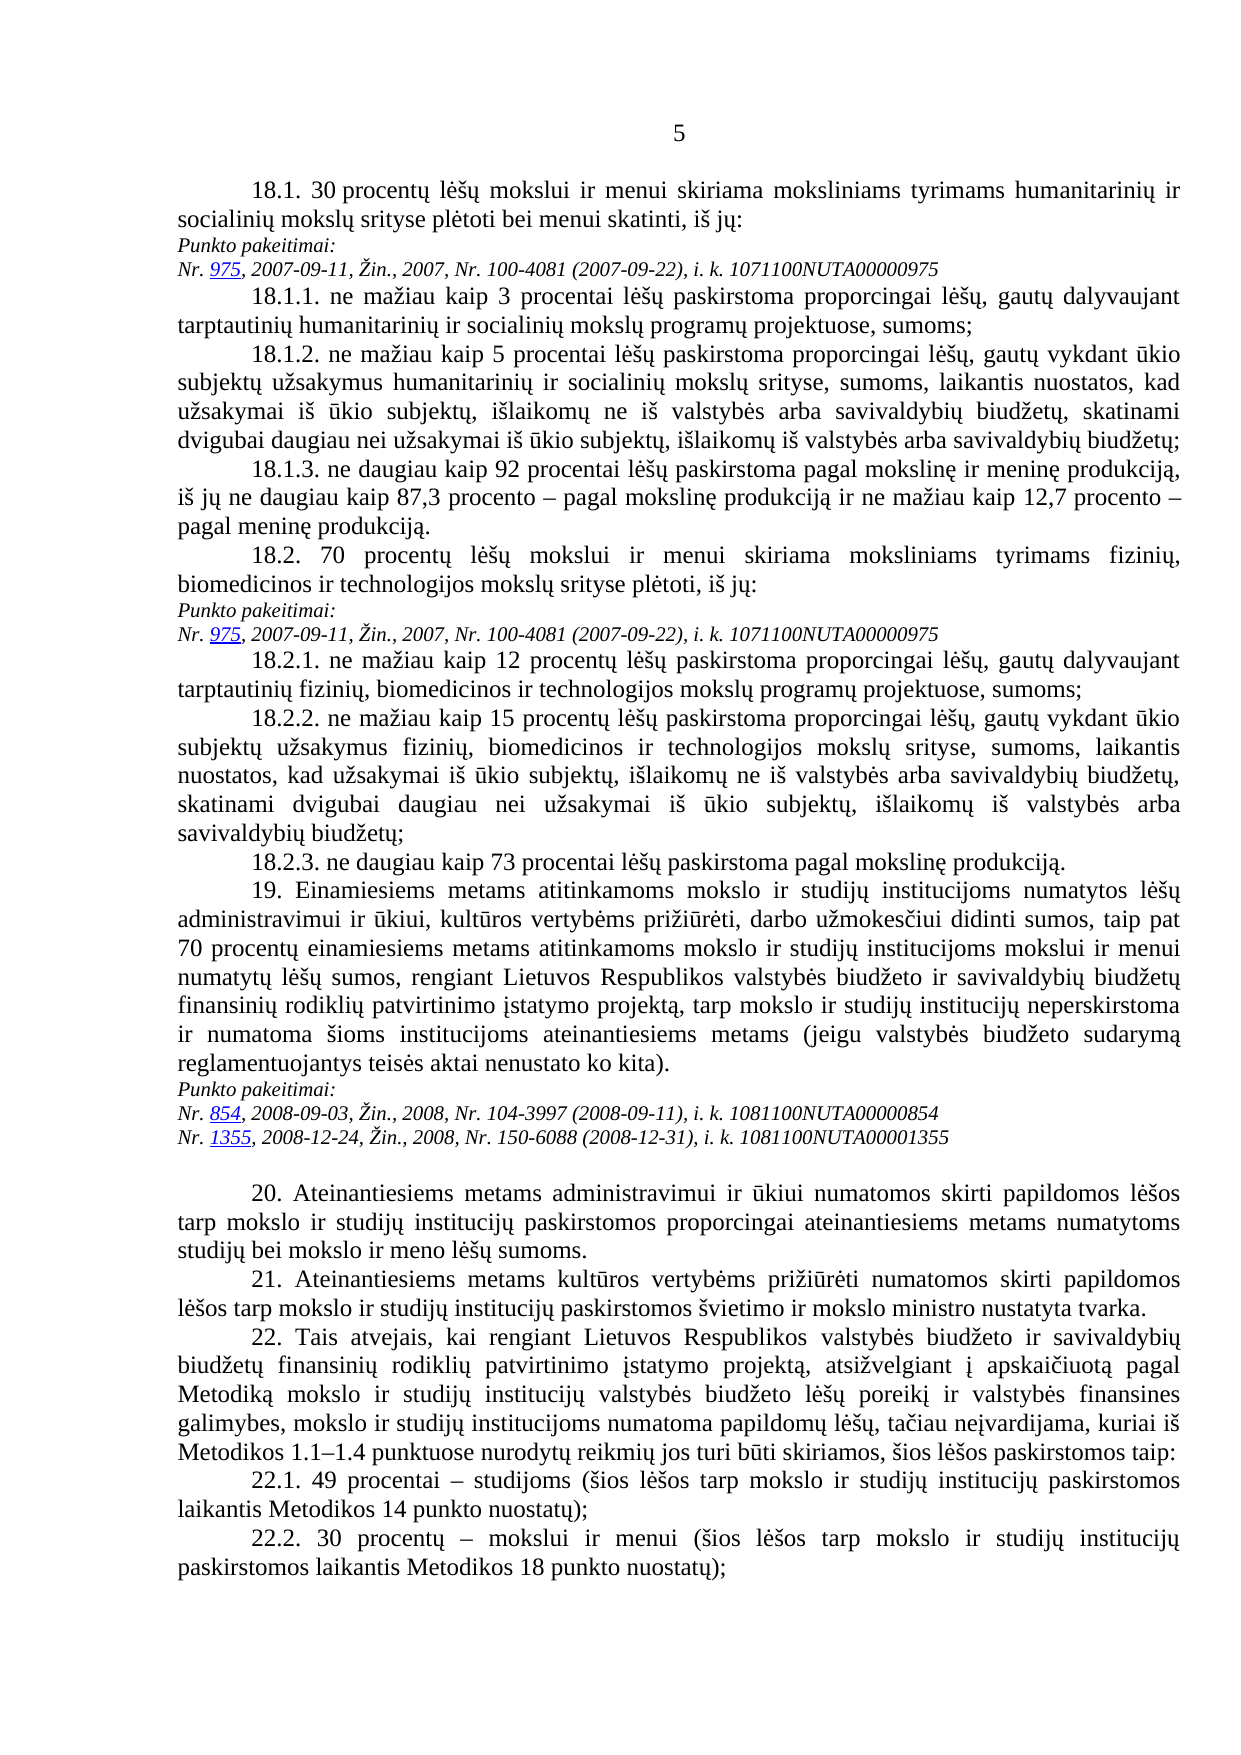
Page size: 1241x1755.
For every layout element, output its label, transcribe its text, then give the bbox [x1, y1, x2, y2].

text 19. Einamiesiems metams atitinkamoms mokslo ir studijų institucijoms numatytos lėšų administravimui ir ūkiui, kultūros vertybėms prižiūrėti, darbo užmokesčiui didinti sumos, taip pat 70 procentų einamiesiems metams atitinkamoms mokslo ir studijų institucijoms mokslui ir menui numatytų lėšų sumos, rengiant Lietuvos Respublikos valstybės biudžeto ir savivaldybių biudžetų finansinių rodiklių patvirtinimo įstatymo projektą, tarp mokslo ir studijų institucijų neperskirstoma ir numatoma šioms institucijoms ateinantiesiems metams (jeigu valstybės biudžeto sudarymą reglamentuojantys teisės aktai nenustato ko kita). [177, 876, 1181, 1077]
text Punkto pakeitimai: [177, 597, 1181, 622]
text 18.2.3. ne daugiau kaip 73 procentai lėšų paskirstoma pagal mokslinę produkciją. [177, 847, 1181, 876]
text 22.2. 30 procentų – mokslui ir menui (šios lėšos tarp mokslo ir studijų institucijų paskirstomos laikantis Metodikos 18 punkto nuostatų); [177, 1523, 1181, 1580]
text Punkto pakeitimai: [177, 1077, 1181, 1101]
text 22. Tais atvejais, kai rengiant Lietuvos Respublikos valstybės biudžeto ir savivaldybių biudžetų finansinių rodiklių patvirtinimo įstatymo projektą, atsižvelgiant į apskaičiuotą pagal Metodiką mokslo ir studijų institucijų valstybės biudžeto lėšų poreikį ir valstybės finansines galimybes, mokslo ir studijų institucijoms numatoma papildomų lėšų, tačiau neįvardijama, kuriai iš Metodikos 1.1–1.4 punktuose nurodytų reikmių jos turi būti skiriamos, šios lėšos paskirstomos taip: [177, 1322, 1181, 1465]
text 18.2. 70 procentų lėšų mokslui ir menui skiriama moksliniams tyrimams fizinių, biomedicinos ir technologijos mokslų srityse plėtoti, iš jų: [177, 540, 1181, 597]
text Nr. 975, 2007-09-11, Žin., 2007, Nr. 100-4081 (2007-09-22), i. k. 1071100NUTA00000975 [177, 257, 1181, 281]
text 18.2.1. ne mažiau kaip 12 procentų lėšų paskirstoma proporcingai lėšų, gautų dalyvaujant tarptautinių fizinių, biomedicinos ir technologijos mokslų programų projektuose, sumoms; [177, 646, 1181, 703]
text 20. Ateinantiesiems metams administravimui ir ūkiui numatomos skirti papildomos lėšos tarp mokslo ir studijų institucijų paskirstomos proporcingai ateinantiesiems metams numatytoms studijų bei mokslo ir meno lėšų sumoms. [177, 1178, 1181, 1264]
text Nr. 975, 2007-09-11, Žin., 2007, Nr. 100-4081 (2007-09-22), i. k. 1071100NUTA00000975 [177, 622, 1181, 646]
text 18.2.2. ne mažiau kaip 15 procentų lėšų paskirstoma proporcingai lėšų, gautų vykdant ūkio subjektų užsakymus fizinių, biomedicinos ir technologijos mokslų srityse, sumoms, laikantis nuostatos, kad užsakymai iš ūkio subjektų, išlaikomų ne iš valstybės arba savivaldybių biudžetų, skatinami dvigubai daugiau nei užsakymai iš ūkio subjektų, išlaikomų iš valstybės arba savivaldybių biudžetų; [177, 703, 1181, 847]
text 18.1. 30 procentų lėšų mokslui ir menui skiriama moksliniams tyrimams humanitarinių ir socialinių mokslų srityse plėtoti bei menui skatinti, iš jų: [177, 176, 1181, 233]
text 18.1.3. ne daugiau kaip 92 procentai lėšų paskirstoma pagal mokslinę ir meninę produkciją, iš jų ne daugiau kaip 87,3 procento – pagal mokslinę produkciją ir ne mažiau kaip 12,7 procento – pagal meninę produkciją. [177, 454, 1181, 540]
text 21. Ateinantiesiems metams kultūros vertybėms prižiūrėti numatomos skirti papildomos lėšos tarp mokslo ir studijų institucijų paskirstomos švietimo ir mokslo ministro nustatyta tvarka. [177, 1264, 1181, 1322]
text Punkto pakeitimai: [177, 233, 1181, 257]
text 22.1. 49 procentai – studijoms (šios lėšos tarp mokslo ir studijų institucijų paskirstomos laikantis Metodikos 14 punkto nuostatų); [177, 1465, 1181, 1523]
text 18.1.2. ne mažiau kaip 5 procentai lėšų paskirstoma proporcingai lėšų, gautų vykdant ūkio subjektų užsakymus humanitarinių ir socialinių mokslų srityse, sumoms, laikantis nuostatos, kad užsakymai iš ūkio subjektų, išlaikomų ne iš valstybės arba savivaldybių biudžetų, skatinami dvigubai daugiau nei užsakymai iš ūkio subjektų, išlaikomų iš valstybės arba savivaldybių biudžetų; [177, 339, 1181, 454]
text Nr. 854, 2008-09-03, Žin., 2008, Nr. 104-3997 (2008-09-11), i. k. 1081100NUTA00000854 [177, 1101, 1181, 1125]
text 18.1.1. ne mažiau kaip 3 procentai lėšų paskirstoma proporcingai lėšų, gautų dalyvaujant tarptautinių humanitarinių ir socialinių mokslų programų projektuose, sumoms; [177, 281, 1181, 339]
text Nr. 1355, 2008-12-24, Žin., 2008, Nr. 150-6088 (2008-12-31), i. k. 1081100NUTA00001355 [177, 1125, 1181, 1149]
